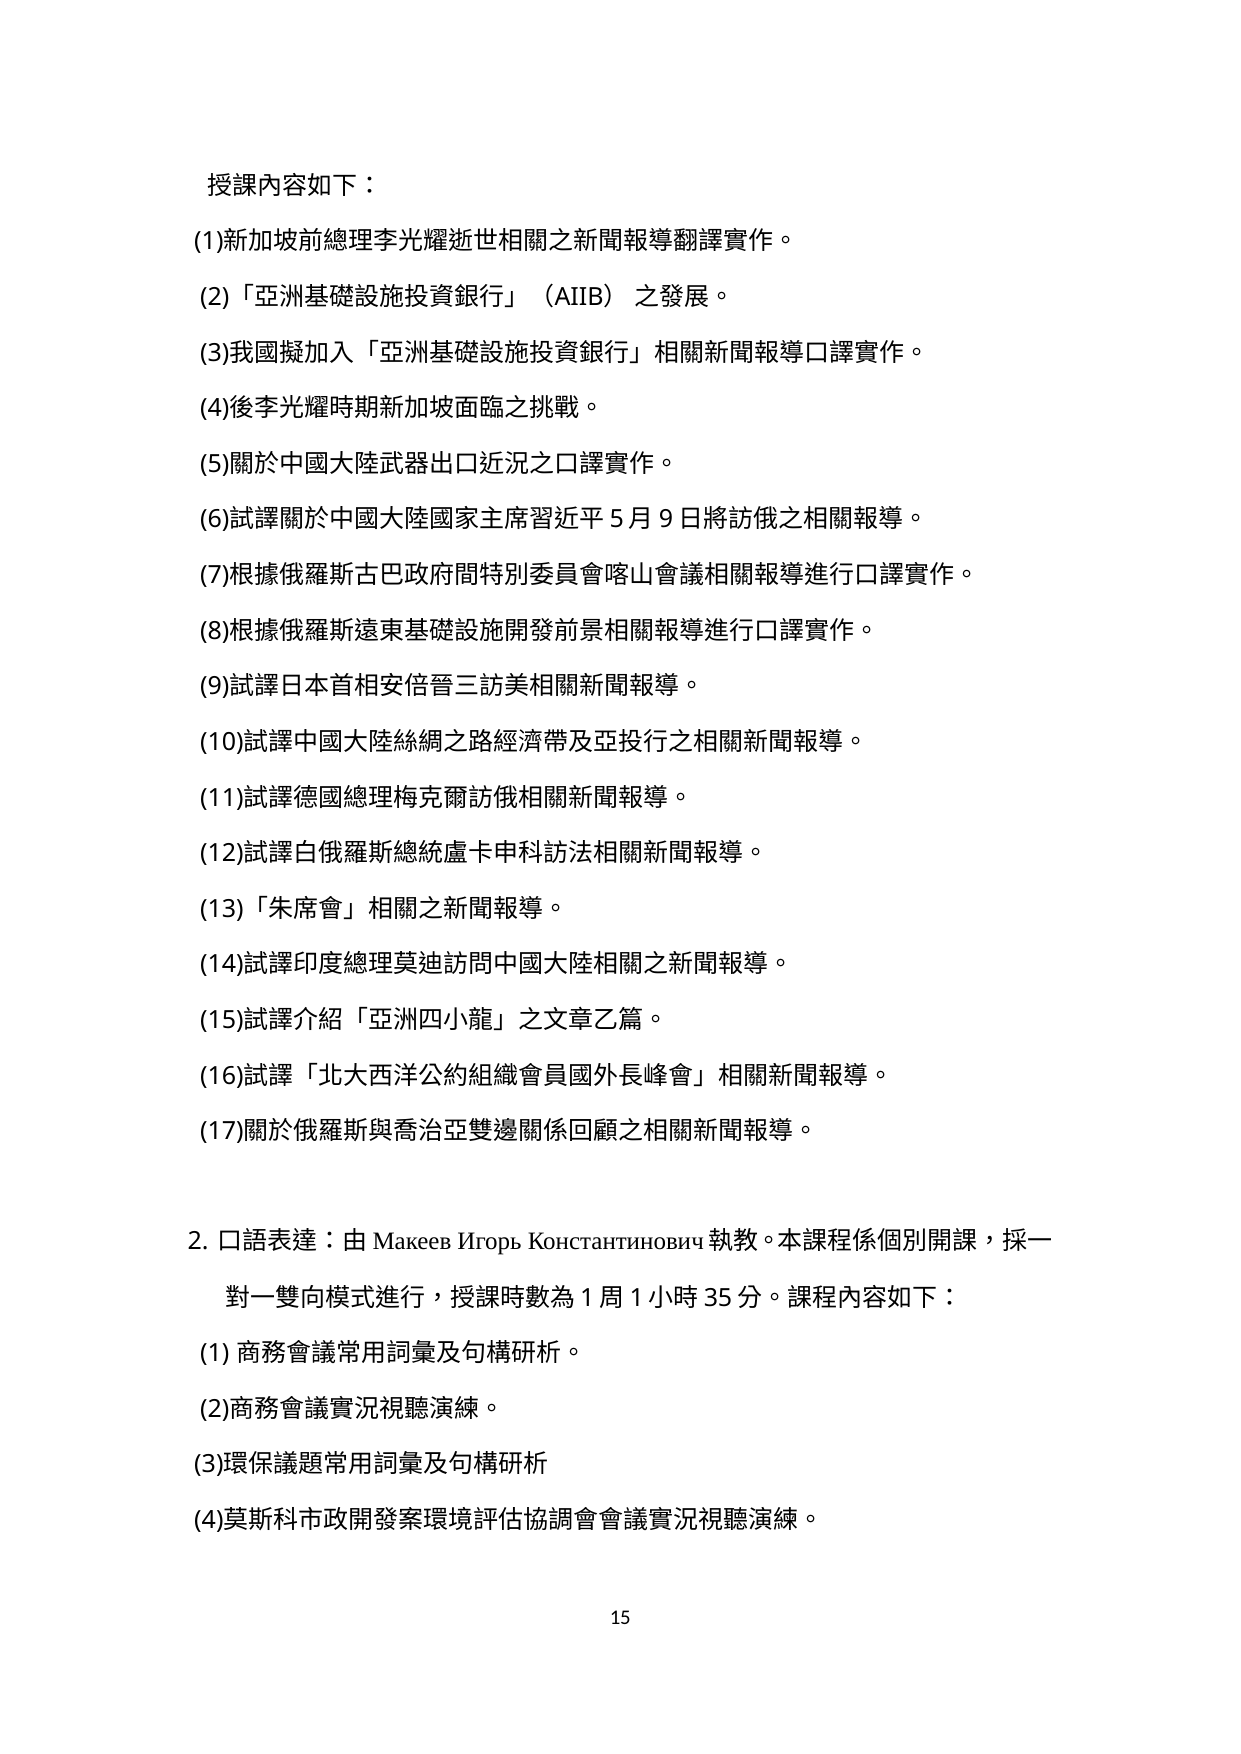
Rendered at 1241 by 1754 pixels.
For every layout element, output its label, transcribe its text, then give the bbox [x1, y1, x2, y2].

text 2. 口語表達：由Макеев Игорь Константинович執教。本課程係個別開課，採一對一雙向模式進行，授課時數為1周1小時35分。課程內容如下： [187, 1220, 1053, 1314]
text (1)新加坡前總理李光耀逝世相關之新聞報導翻譯實作。 [187, 220, 1053, 258]
text (4)莫斯科市政開發案環境評估協調會會議實況視聽演練。 [187, 1499, 1053, 1536]
text (13)「朱席會」相關之新聞報導。 [187, 888, 1053, 925]
text (6)試譯關於中國大陸國家主席習近平5月9日將訪俄之相關報導。 [187, 498, 1053, 536]
text (16)試譯「北大西洋公約組織會員國外長峰會」相關新聞報導。 [187, 1054, 1053, 1092]
text (11)試譯德國總理梅克爾訪俄相關新聞報導。 [187, 776, 1053, 814]
text (3)我國擬加入「亞洲基礎設施投資銀行」相關新聞報導口譯實作。 [187, 331, 1053, 369]
text (4)後李光耀時期新加坡面臨之挑戰。 [187, 387, 1053, 424]
text (5)關於中國大陸武器出口近況之口譯實作。 [187, 443, 1053, 480]
text 授課內容如下： [187, 164, 1053, 202]
text (17)關於俄羅斯與喬治亞雙邊關係回顧之相關新聞報導。 [187, 1110, 1053, 1148]
text (3)環保議題常用詞彙及句構研析 [187, 1443, 1053, 1481]
text (2)「亞洲基礎設施投資銀行」（AIIB） 之發展。 [187, 276, 1053, 313]
text (10)試譯中國大陸絲綢之路經濟帶及亞投行之相關新聞報導。 [187, 721, 1053, 758]
text (15)試譯介紹「亞洲四小龍」之文章乙篇。 [187, 999, 1053, 1036]
text (14)試譯印度總理莫迪訪問中國大陸相關之新聞報導。 [187, 943, 1053, 981]
text (12)試譯白俄羅斯總統盧卡申科訪法相關新聞報導。 [187, 832, 1053, 869]
text (2)商務會議實況視聽演練。 [187, 1388, 1053, 1425]
text (9)試譯日本首相安倍晉三訪美相關新聞報導。 [187, 665, 1053, 703]
text (8)根據俄羅斯遠東基礎設施開發前景相關報導進行口譯實作。 [187, 609, 1053, 647]
text (1) 商務會議常用詞彙及句構研析。 [187, 1332, 1053, 1369]
text (7)根據俄羅斯古巴政府間特別委員會喀山會議相關報導進行口譯實作。 [187, 554, 1053, 591]
